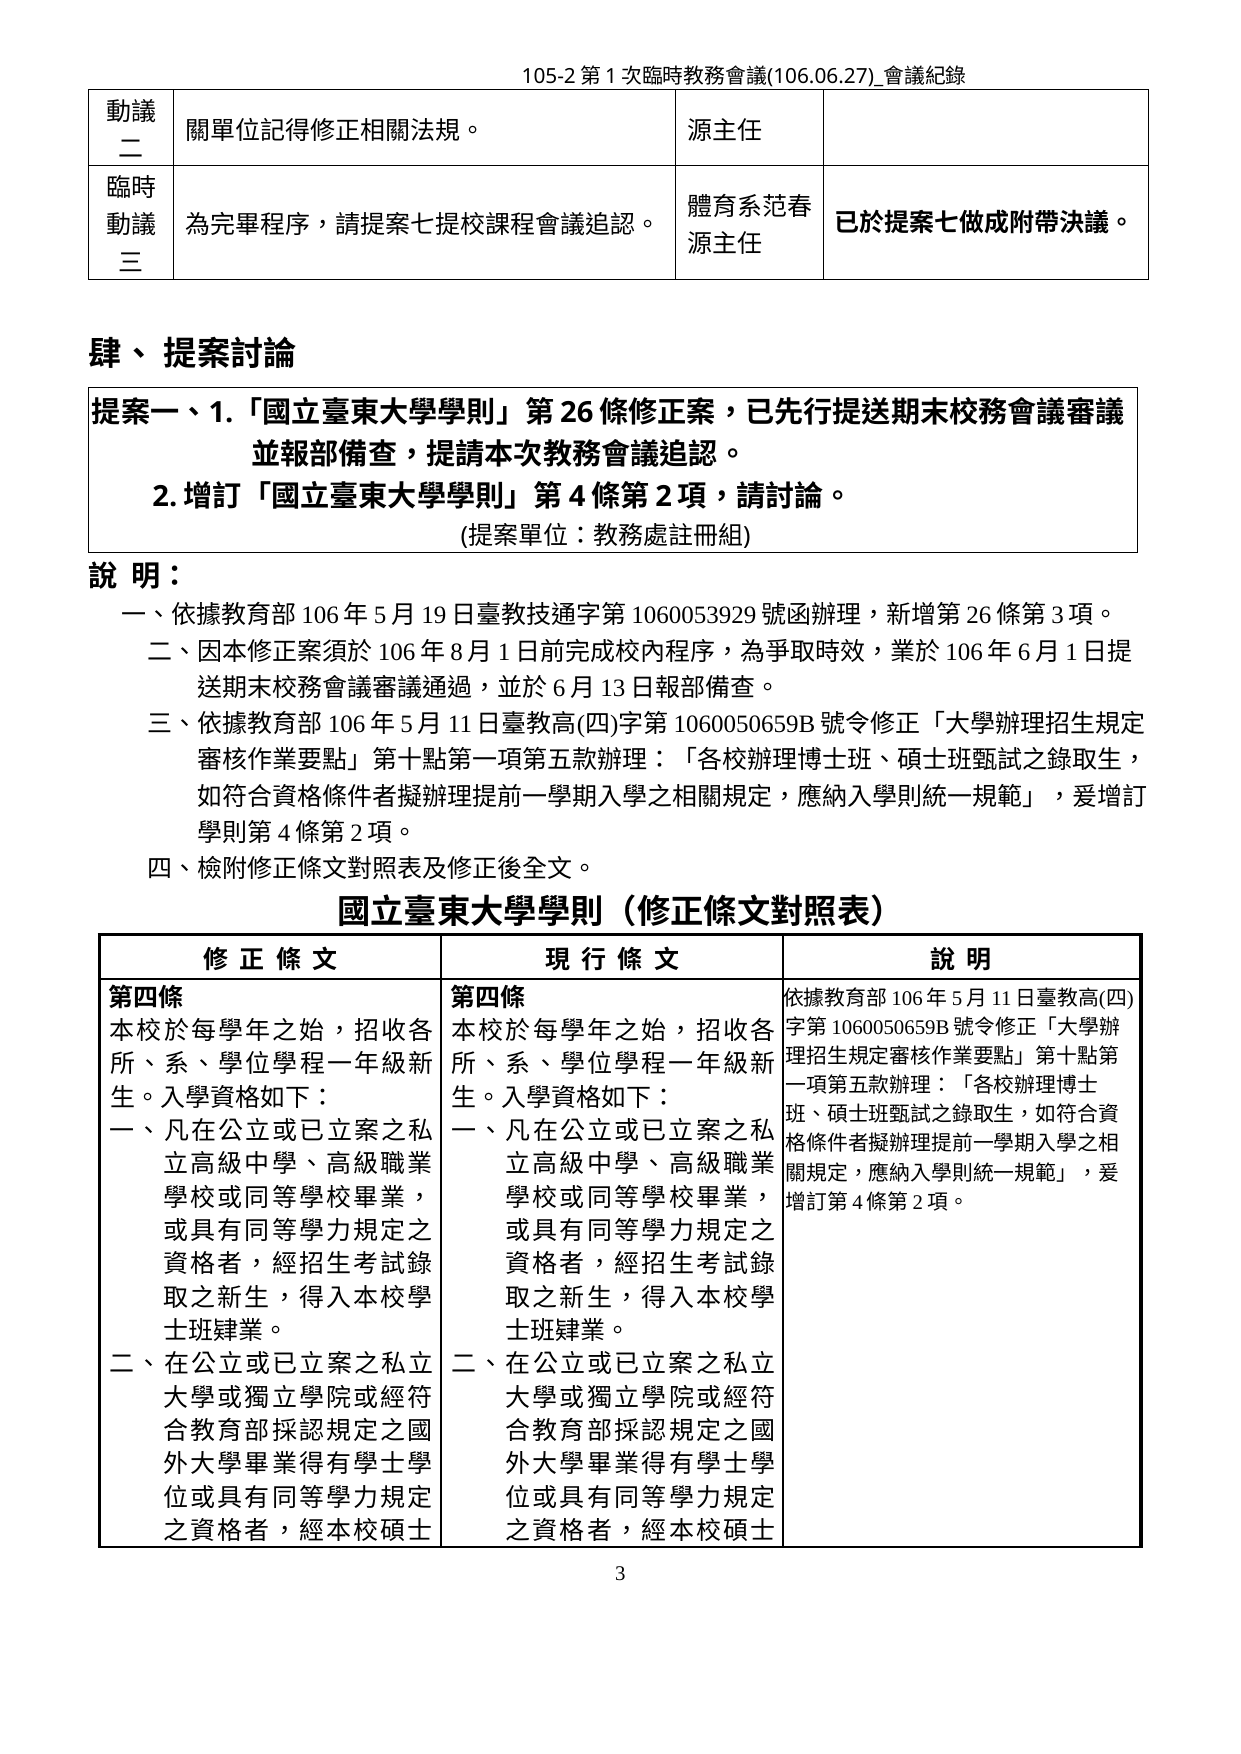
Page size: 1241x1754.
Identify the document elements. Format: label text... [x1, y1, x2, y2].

table_cell 關單位記得修正相關法規。 [174, 90, 675, 165]
table_cell 第四條 本校於每學年之始，招收各所、系、學位學程一年級新生。入學資格如下： 一、凡在公立或已立案之私立高級中學、高級職業學校或同等學校畢業，或具有同等學力規定之資格者，經招生考試錄取之新生，得入本校學士班肄業。 二、在公立或已立案之私立大學或獨立學院或經符合教育部採認規定之國外大學畢業得有學士學位或具有同等學力規定之資格者，經本校碩士 [442, 980, 782, 1546]
table_cell 臨時動議三 [89, 166, 173, 279]
text 四、檢附修正條文對照表及修正後全文。 [148, 849, 1152, 885]
table_cell 依據教育部106年5月11日臺教高(四)字第1060050659B號令修正「大學辦理招生規定審核作業要點」第十點第一項第五款辦理：「各校辦理博士班、碩士班甄試之錄取生，如符合資格條件者擬辦理提前一學期入學之相關規定，應納入學則統一規範」，爰增訂第4條第2項。 [784, 980, 1139, 1546]
list 二、因本修正案須於106年8月1日前完成校內程序，為爭取時效，業於106年6月1日提送期末校務會議審議通過，並於6月13日報部備查。 [148, 631, 1152, 704]
table_cell [824, 90, 1148, 165]
text 說 明： [89, 553, 1152, 595]
table_cell 已於提案七做成附帶決議。 [824, 166, 1148, 279]
table_cell 源主任 [676, 90, 823, 165]
list 提案討論 [89, 327, 1152, 375]
list 一、依據教育部106年5月19日臺教技通字第1060053929號函辦理，新增第26條第3項。 [89, 595, 1152, 631]
table_cell 動議二 [89, 90, 173, 165]
table_cell 第四條 本校於每學年之始，招收各所、系、學位學程一年級新生。入學資格如下： 一、凡在公立或已立案之私立高級中學、高級職業學校或同等學校畢業，或具有同等學力規定之資格者，經招生考試錄取之新生，得入本校學士班肄業。 二、在公立或已立案之私立大學或獨立學院或經符合教育部採認規定之國外大學畢業得有學士學位或具有同等學力規定之資格者，經本校碩士 [101, 980, 440, 1546]
table_cell 體育系范春源主任 [676, 166, 823, 279]
table_header 提案一、1.「國立臺東大學學則」第26條修正案，已先行提送期末校務會議審議並報部備查，提請本次教務會議追認。 2. 增訂「國立臺東大學學則」第4條第2項，請討論。 (提案單位：教務處註冊組) [89, 388, 1137, 552]
table_cell 為完畢程序，請提案七提校課程會議追認。 [174, 166, 675, 279]
text 國立臺東大學學則（修正條文對照表） [89, 885, 1152, 933]
list 三、依據教育部106年5月11日臺教高(四)字第1060050659B號令修正「大學辦理招生規定審核作業要點」第十點第一項第五款辦理：「各校辦理博士班、碩士班甄試之錄取生，如符合資格條件者擬辦理提前一學期入學之相關規定，應納入學則統一規範」，爰增訂學則第4條第2項。 [148, 704, 1152, 849]
table_header 修 正 條 文 [101, 936, 440, 978]
table_header 說 明 [784, 936, 1139, 978]
table_header 現 行 條 文 [442, 936, 782, 978]
